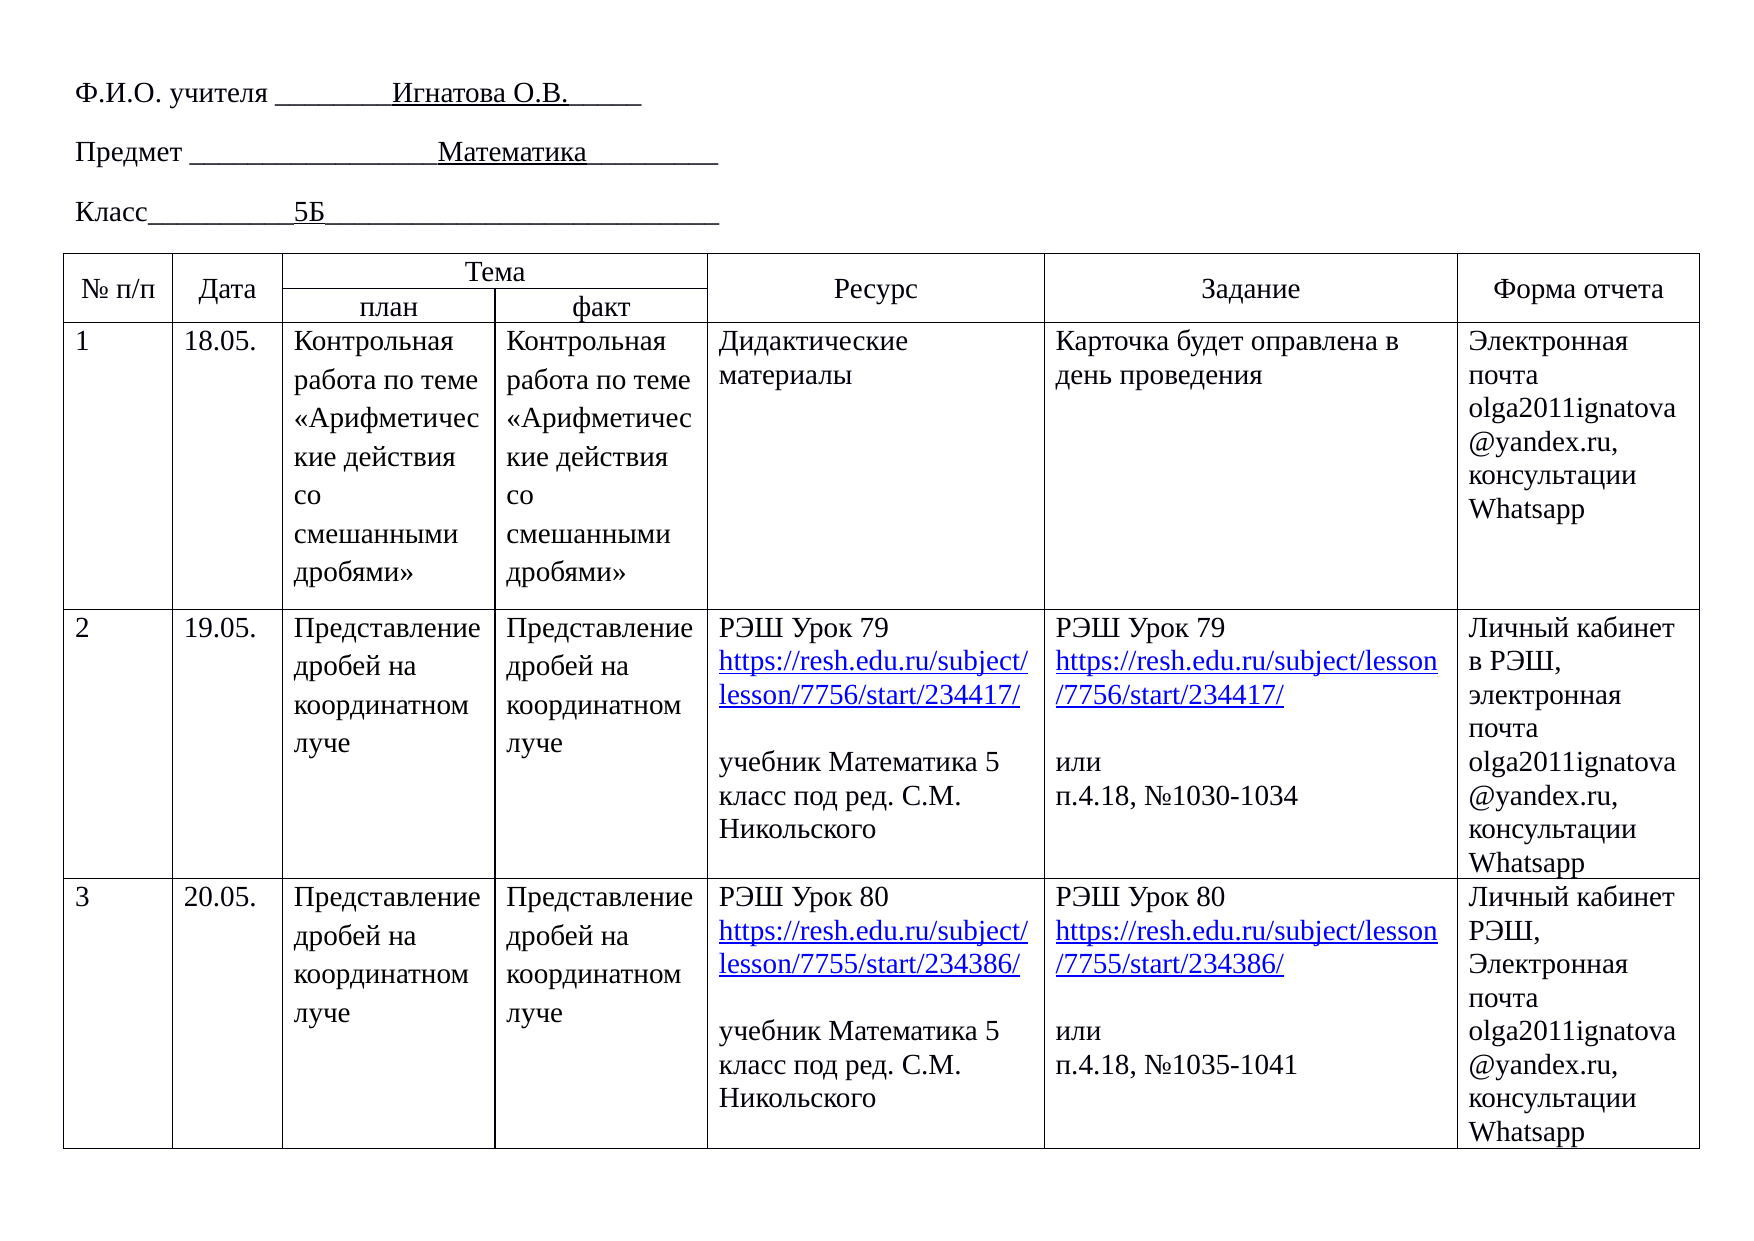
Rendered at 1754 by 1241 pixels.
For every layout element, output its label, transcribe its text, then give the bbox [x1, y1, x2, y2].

table_cell Представление дробей на координатном луче [283, 610, 494, 878]
text Предмет _________________Математика_________ [75, 134, 1679, 168]
table_header Ресурс [708, 254, 1044, 322]
table_cell 2 [64, 610, 172, 878]
table_cell 19.05. [173, 610, 282, 878]
table_cell Контрольная работа по теме «Арифметические действия со смешанными дробями» [496, 323, 707, 609]
table_cell факт [496, 289, 707, 322]
table_cell Представление дробей на координатном луче [283, 879, 494, 1148]
table_cell Карточка будет оправлена в день проведения [1045, 323, 1457, 609]
table_header Тема [283, 254, 707, 288]
table_header Задание [1045, 254, 1457, 322]
table_cell план [283, 289, 494, 322]
table_header Дата [173, 254, 282, 322]
table_cell РЭШ Урок 80 https://resh.edu.ru/subject/lesson/7755/start/234386/ или п.4.18, №1035-1041 [1045, 879, 1457, 1148]
text Класс__________5Б___________________________ [75, 194, 1679, 227]
table_cell РЭШ Урок 80 https://resh.edu.ru/subject/lesson/7755/start/234386/ учебник Математика 5 класс под ред. С.М. Никольского [708, 879, 1044, 1148]
table_cell 18.05. [173, 323, 282, 609]
table_cell Представление дробей на координатном луче [496, 879, 707, 1148]
table_cell Электронная почта olga2011ignatova@yandex.ru, консультации Whatsapp [1458, 323, 1699, 609]
table_cell Личный кабинет в РЭШ, электронная почта olga2011ignatova@yandex.ru, консультации Whatsapp [1458, 610, 1699, 878]
table_header № п/п [64, 254, 172, 322]
table_cell 3 [64, 879, 172, 1148]
table_cell РЭШ Урок 79 https://resh.edu.ru/subject/lesson/7756/start/234417/ или п.4.18, №1030-1034 [1045, 610, 1457, 878]
table_header Форма отчета [1458, 254, 1699, 322]
table_cell РЭШ Урок 79 https://resh.edu.ru/subject/lesson/7756/start/234417/ учебник Математика 5 класс под ред. С.М. Никольского [708, 610, 1044, 878]
table_cell Контрольная работа по теме «Арифметические действия со смешанными дробями» [283, 323, 494, 609]
text Ф.И.О. учителя ________Игнатова О.В._____ [75, 75, 1679, 108]
table_cell Дидактические материалы [708, 323, 1044, 609]
table_cell 1 [64, 323, 172, 609]
table_cell Личный кабинет РЭШ, Электронная почта olga2011ignatova@yandex.ru, консультации Whatsapp [1458, 879, 1699, 1148]
table_cell Представление дробей на координатном луче [496, 610, 707, 878]
table_cell 20.05. [173, 879, 282, 1148]
